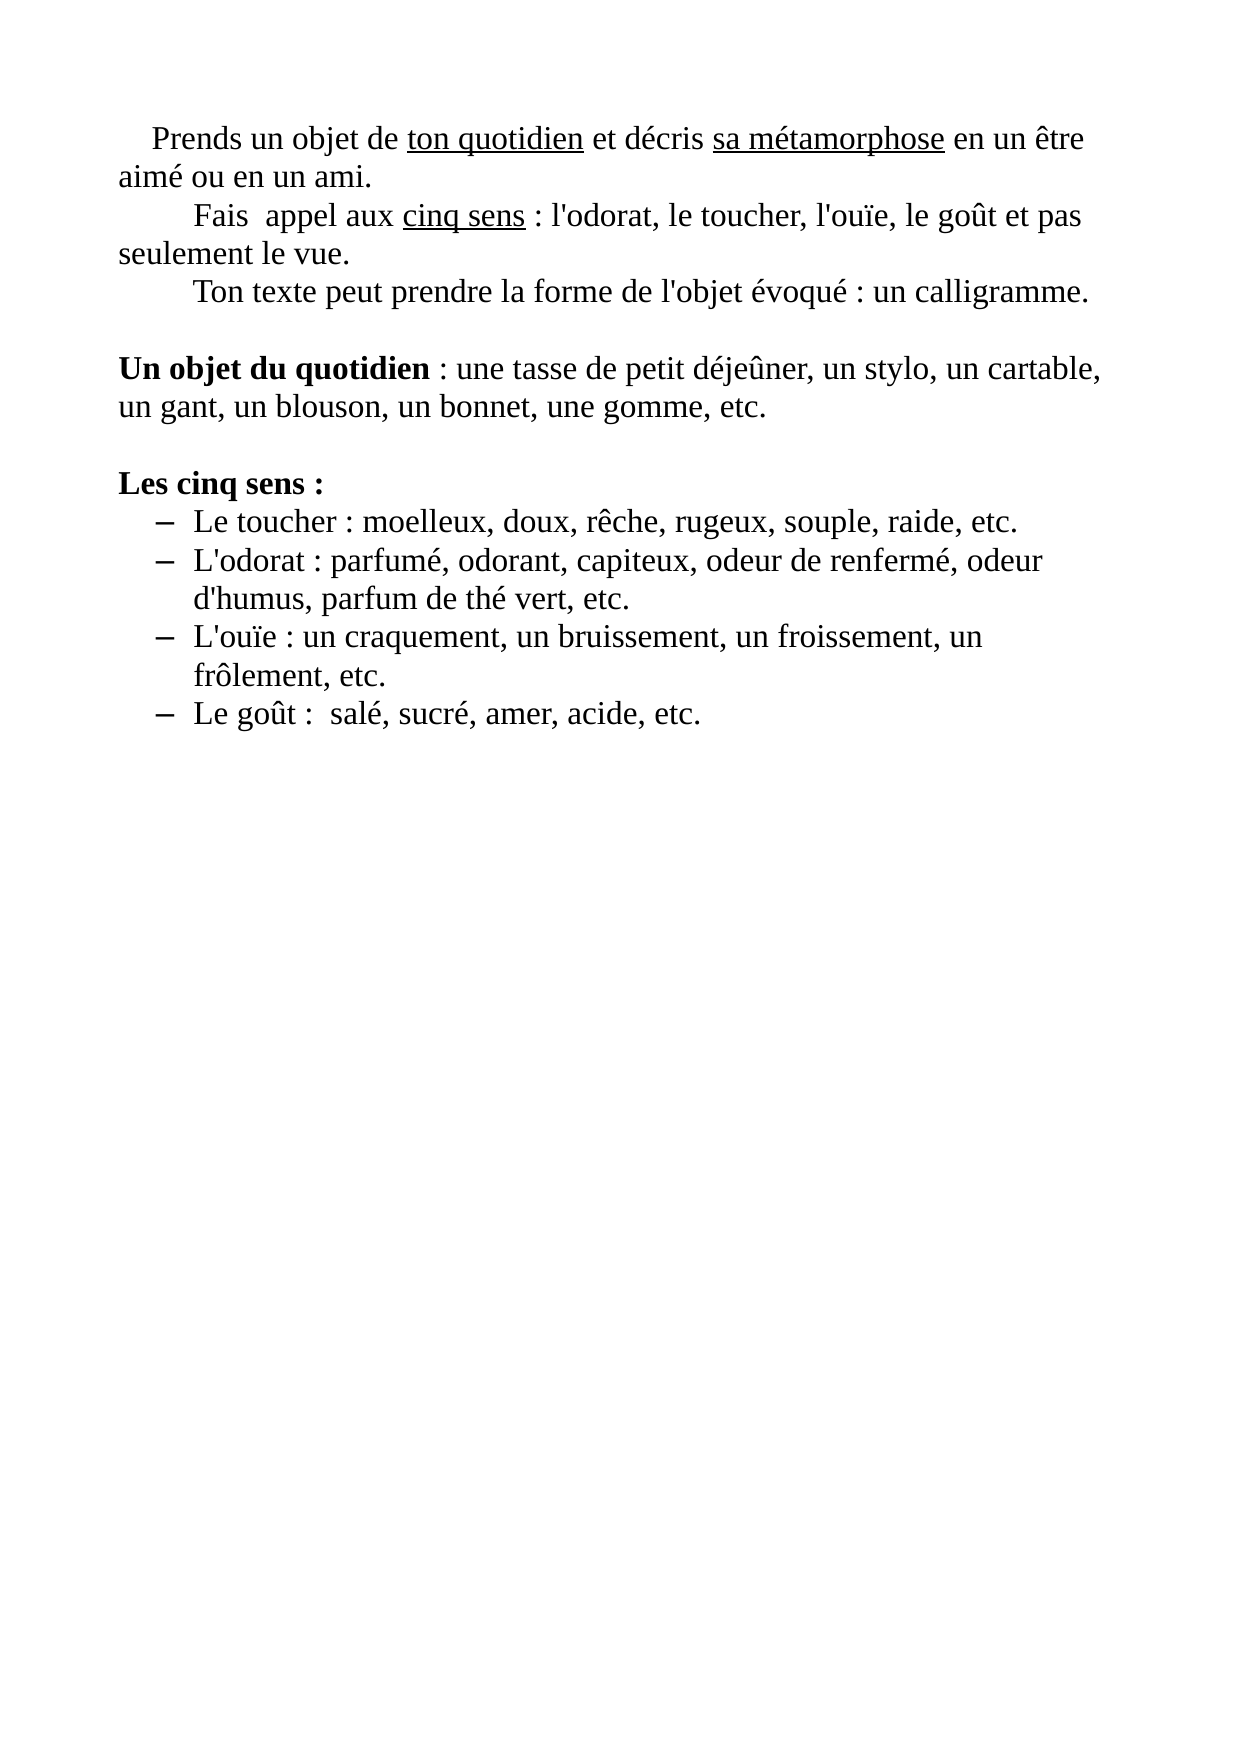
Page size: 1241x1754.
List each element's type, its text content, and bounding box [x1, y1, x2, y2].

text Les cinq sens : [118, 463, 1122, 501]
text Un objet du quotidien : une tasse de petit déjeûner, un stylo, un cartable, un gant, un blouson, un bonnet, une gomme, etc. [118, 348, 1122, 425]
text Prends un objet de ton quotidien et décris sa métamorphose en un être aimé ou en un ami. [118, 118, 1122, 195]
text Ton texte peut prendre la forme de l'objet évoqué : un calligramme. [118, 271, 1122, 310]
list L'odorat : parfumé, odorant, capiteux, odeur de renfermé, odeur d'humus, parfum de thé vert, etc. [156, 540, 1122, 616]
list Le toucher : moelleux, doux, rêche, rugeux, souple, raide, etc. [156, 501, 1122, 540]
list L'ouïe : un craquement, un bruissement, un froissement, un frôlement, etc. [156, 616, 1122, 693]
text Fais appel aux cinq sens : l'odorat, le toucher, l'ouïe, le goût et pas seulement le vue. [118, 195, 1122, 271]
list Le goût : salé, sucré, amer, acide, etc. [156, 693, 1122, 731]
